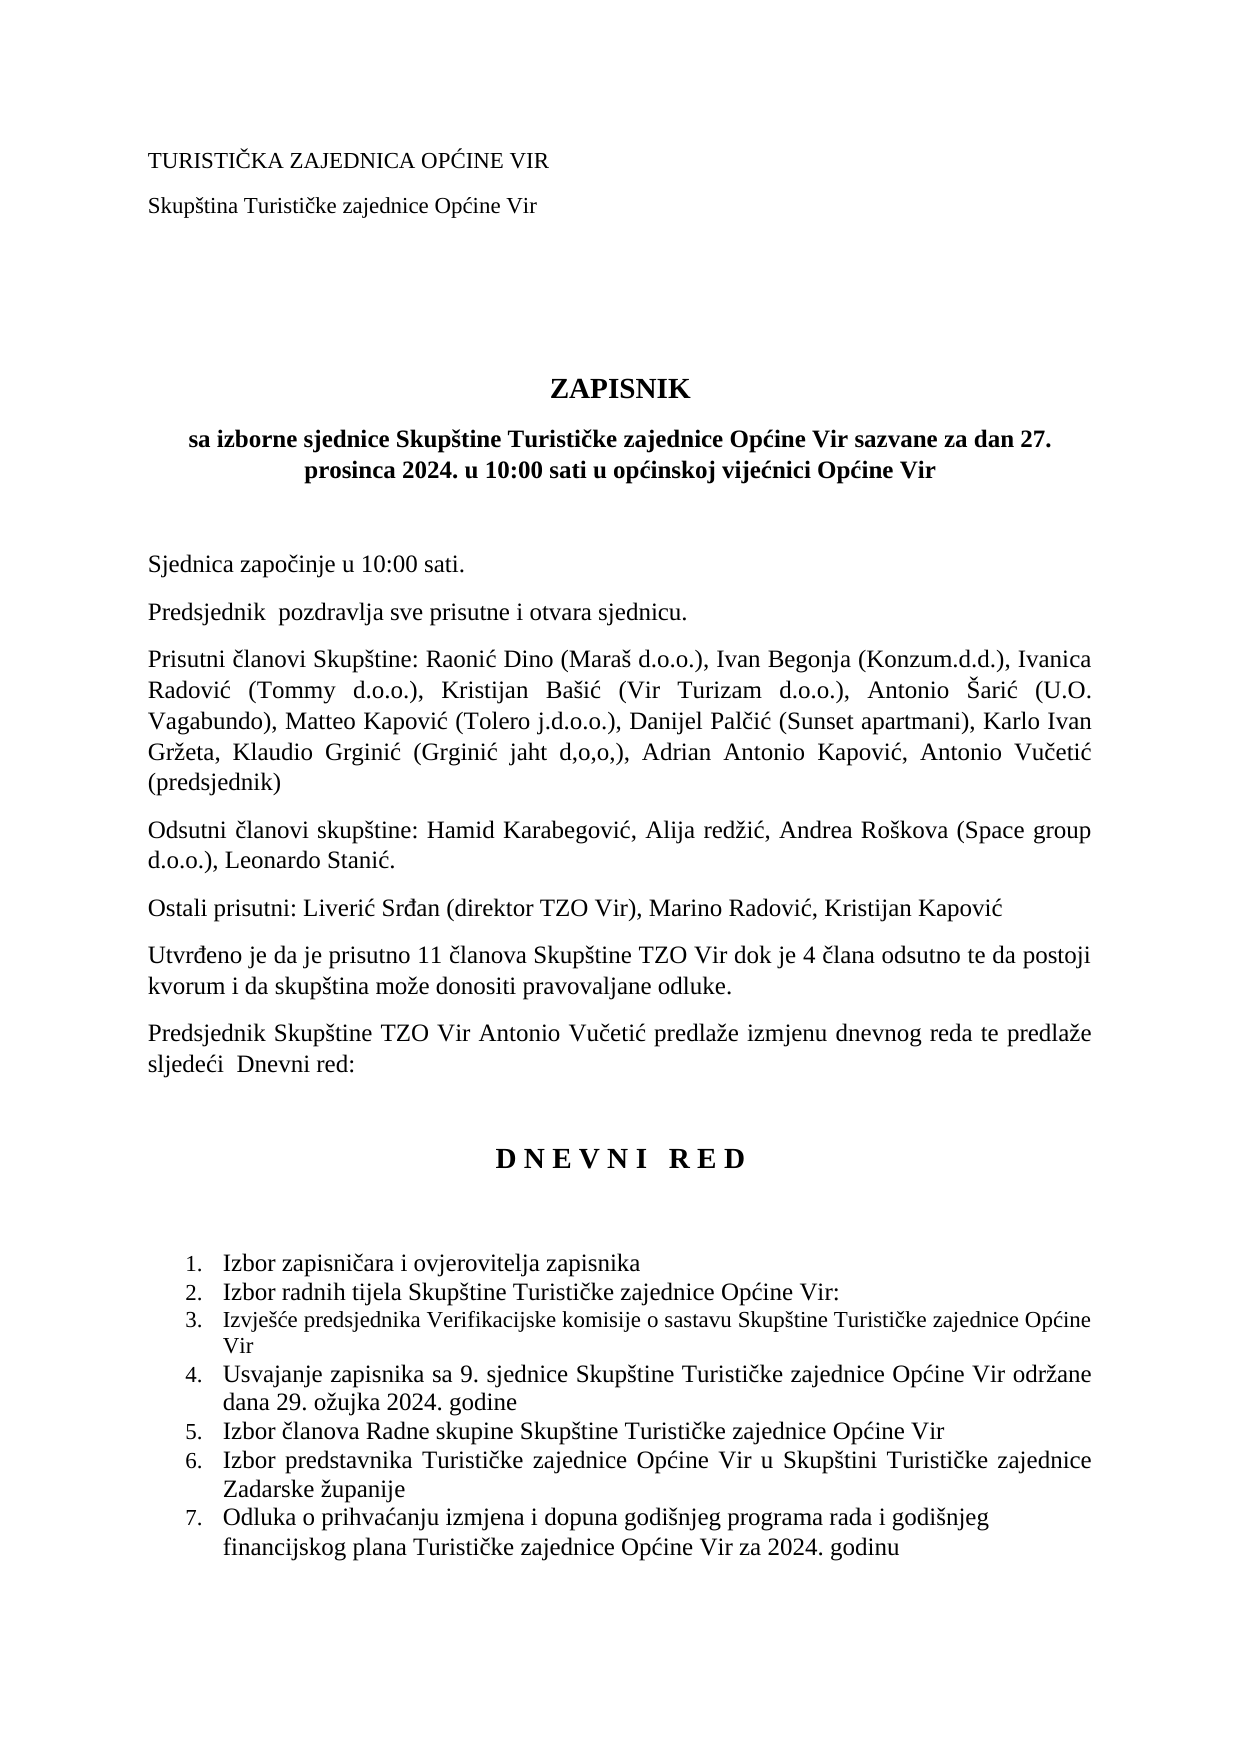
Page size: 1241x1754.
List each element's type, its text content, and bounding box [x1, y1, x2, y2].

text ZAPISNIK [148, 372, 1093, 405]
text Predsjednik Skupštine TZO Vir Antonio Vučetić predlaže izmjenu dnevnog reda te predlaže sljedeći Dnevni red: [148, 1018, 1093, 1078]
list Izbor predstavnika Turističke zajednice Općine Vir u Skupštini Turističke zajednice Zadarske županije [185, 1445, 1093, 1502]
text D N E V N I R E D [148, 1141, 1093, 1175]
text sa izborne sjednice Skupštine Turističke zajednice Općine Vir sazvane za dan 27. prosinca 2024. u 10:00 sati u općinskoj vijećnici Općine Vir [148, 424, 1093, 483]
text Skupština Turističke zajednice Općine Vir [148, 192, 1093, 219]
text Odsutni članovi skupštine: Hamid Karabegović, Alija redžić, Andrea Roškova (Space group d.o.o.), Leonardo Stanić. [148, 815, 1093, 874]
list Izbor radnih tijela Skupštine Turističke zajednice Općine Vir: [185, 1277, 1093, 1306]
list Izvješće predsjednika Verifikacijske komisije o sastavu Skupštine Turističke zajednice Općine Vir [185, 1306, 1093, 1359]
list Usvajanje zapisnika sa 9. sjednice Skupštine Turističke zajednice Općine Vir održane dana 29. ožujka 2024. godine [185, 1359, 1093, 1416]
list Odluka o prihvaćanju izmjena i dopuna godišnjeg programa rada i godišnjeg financijskog plana Turističke zajednice Općine Vir za 2024. godinu [185, 1502, 1093, 1561]
text Ostali prisutni: Liverić Srđan (direktor TZO Vir), Marino Radović, Kristijan Kapović [148, 893, 1093, 922]
text Sjednica započinje u 10:00 sati. [148, 549, 1093, 578]
text TURISTIČKA ZAJEDNICA OPĆINE VIR [148, 148, 1093, 174]
text Predsjednik pozdravlja sve prisutne i otvara sjednicu. [148, 597, 1093, 626]
text Prisutni članovi Skupštine: Raonić Dino (Maraš d.o.o.), Ivan Begonja (Konzum.d.d.), Ivanica Radović (Tommy d.o.o.), Kristijan Bašić (Vir Turizam d.o.o.), Antonio Šarić (U.O. Vagabundo), Matteo Kapović (Tolero j.d.o.o.), Danijel Palčić (Sunset apartmani), Karlo Ivan Gržeta, Klaudio Grginić (Grginić jaht d,o,o,), Adrian Antonio Kapović, Antonio Vučetić (predsjednik) [148, 644, 1093, 796]
list Izbor članova Radne skupine Skupštine Turističke zajednice Općine Vir [185, 1416, 1093, 1445]
text Utvrđeno je da je prisutno 11 članova Skupštine TZO Vir dok je 4 člana odsutno te da postoji kvorum i da skupština može donositi pravovaljane odluke. [148, 940, 1093, 1000]
list Izbor zapisničara i ovjerovitelja zapisnika [185, 1248, 1093, 1277]
